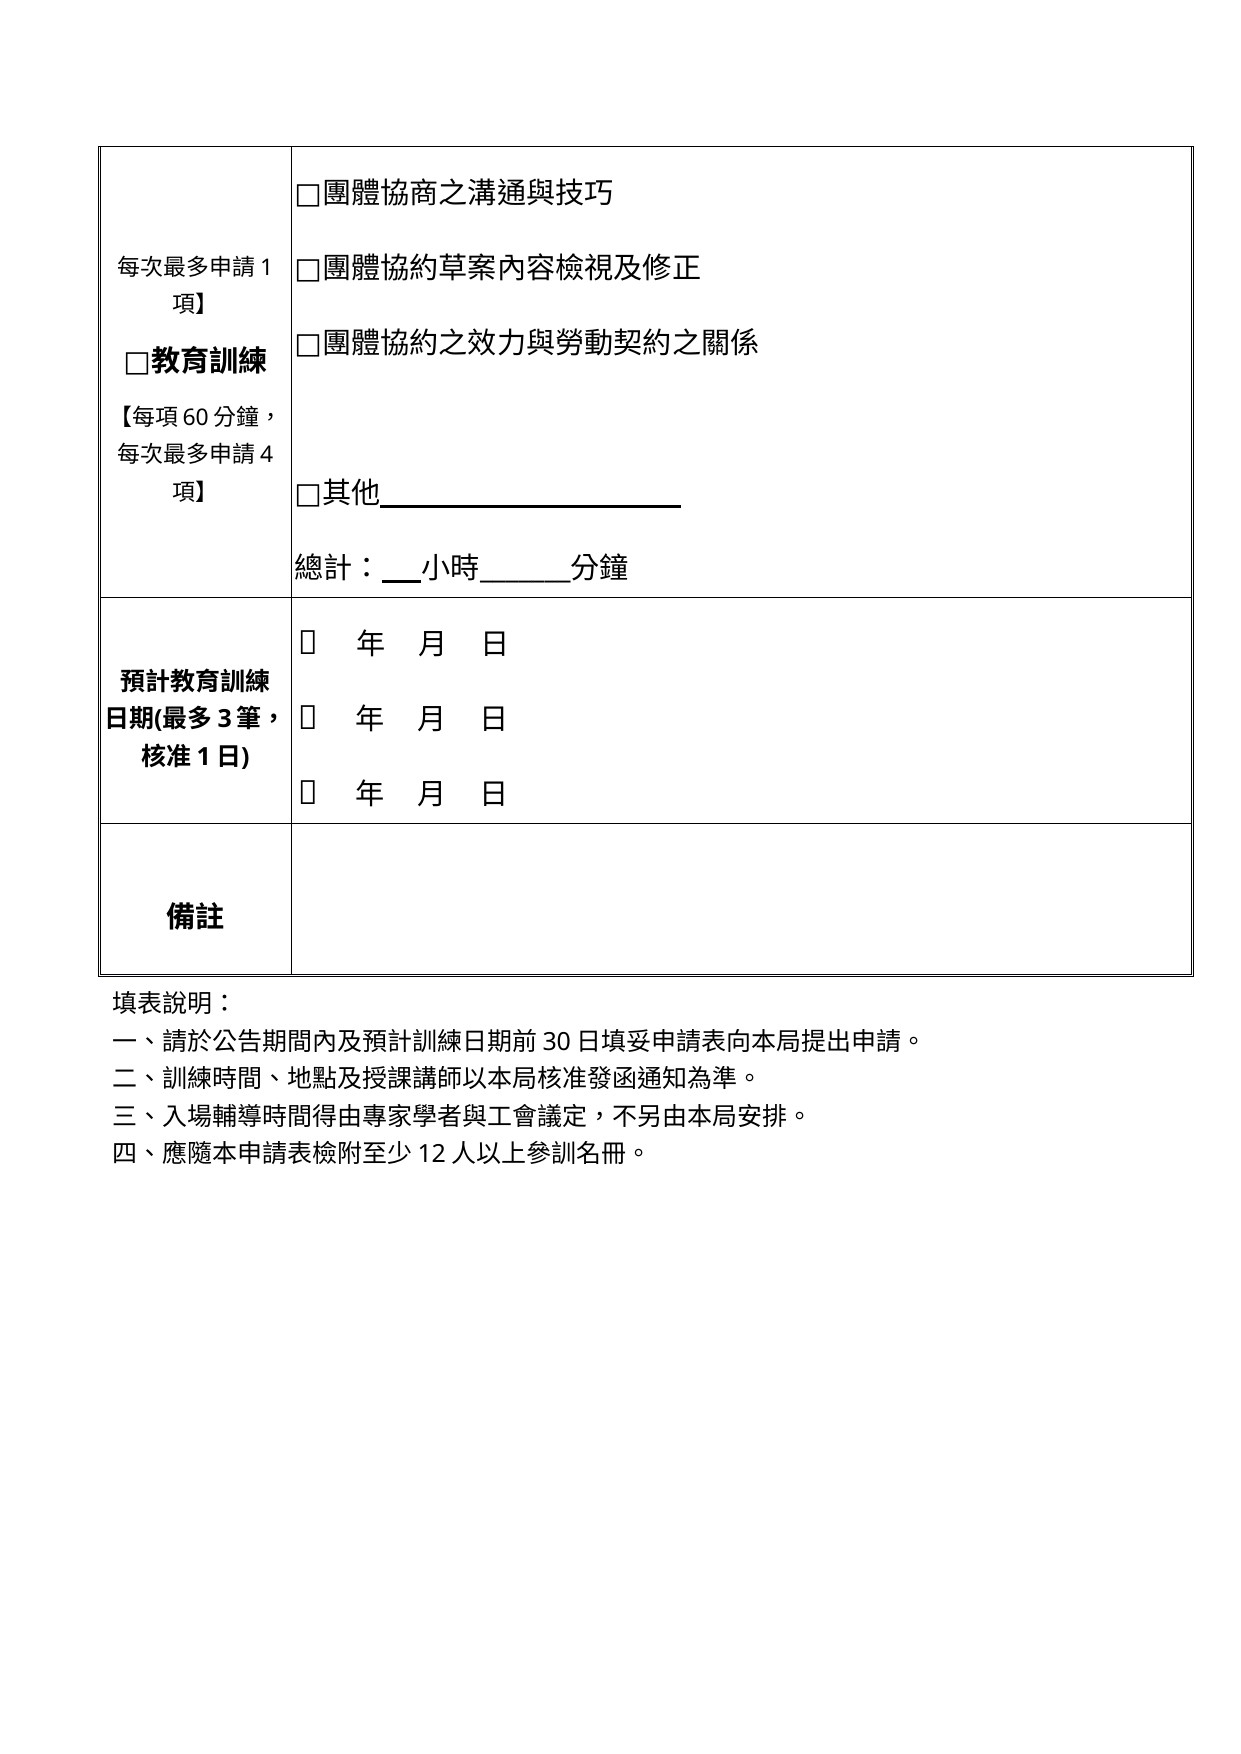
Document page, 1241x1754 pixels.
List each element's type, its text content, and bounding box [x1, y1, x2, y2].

text 填表說明： [112, 977, 1128, 1014]
text 一、請於公告期間內及預計訓練日期前30日填妥申請表向本局提出申請。 [112, 1014, 1128, 1052]
table_cell 每次最多申請1項】 □教育訓練 【每項60分鐘，每次最多申請4項】 [101, 147, 291, 597]
text 四、應隨本申請表檢附至少12人以上參訓名冊。 [112, 1127, 1128, 1164]
text 三、入場輔導時間得由專家學者與工會議定，不另由本局安排。 [112, 1089, 1128, 1127]
table_cell 備註 [101, 824, 291, 974]
text 二、訓練時間、地點及授課講師以本局核准發函通知為準。 [112, 1052, 1128, 1089]
table_cell □團體協商之溝通與技巧 □團體協約草案內容檢視及修正 □團體協約之效力與勞動契約之關係 □其他 總計： 小時_______分鐘 [292, 147, 1191, 597]
table_cell  年 月 日  年 月 日  年 月 日 [292, 598, 1191, 823]
table_cell [292, 824, 1191, 974]
table_cell 預計教育訓練 日期(最多3筆，核准1日) [101, 598, 291, 823]
